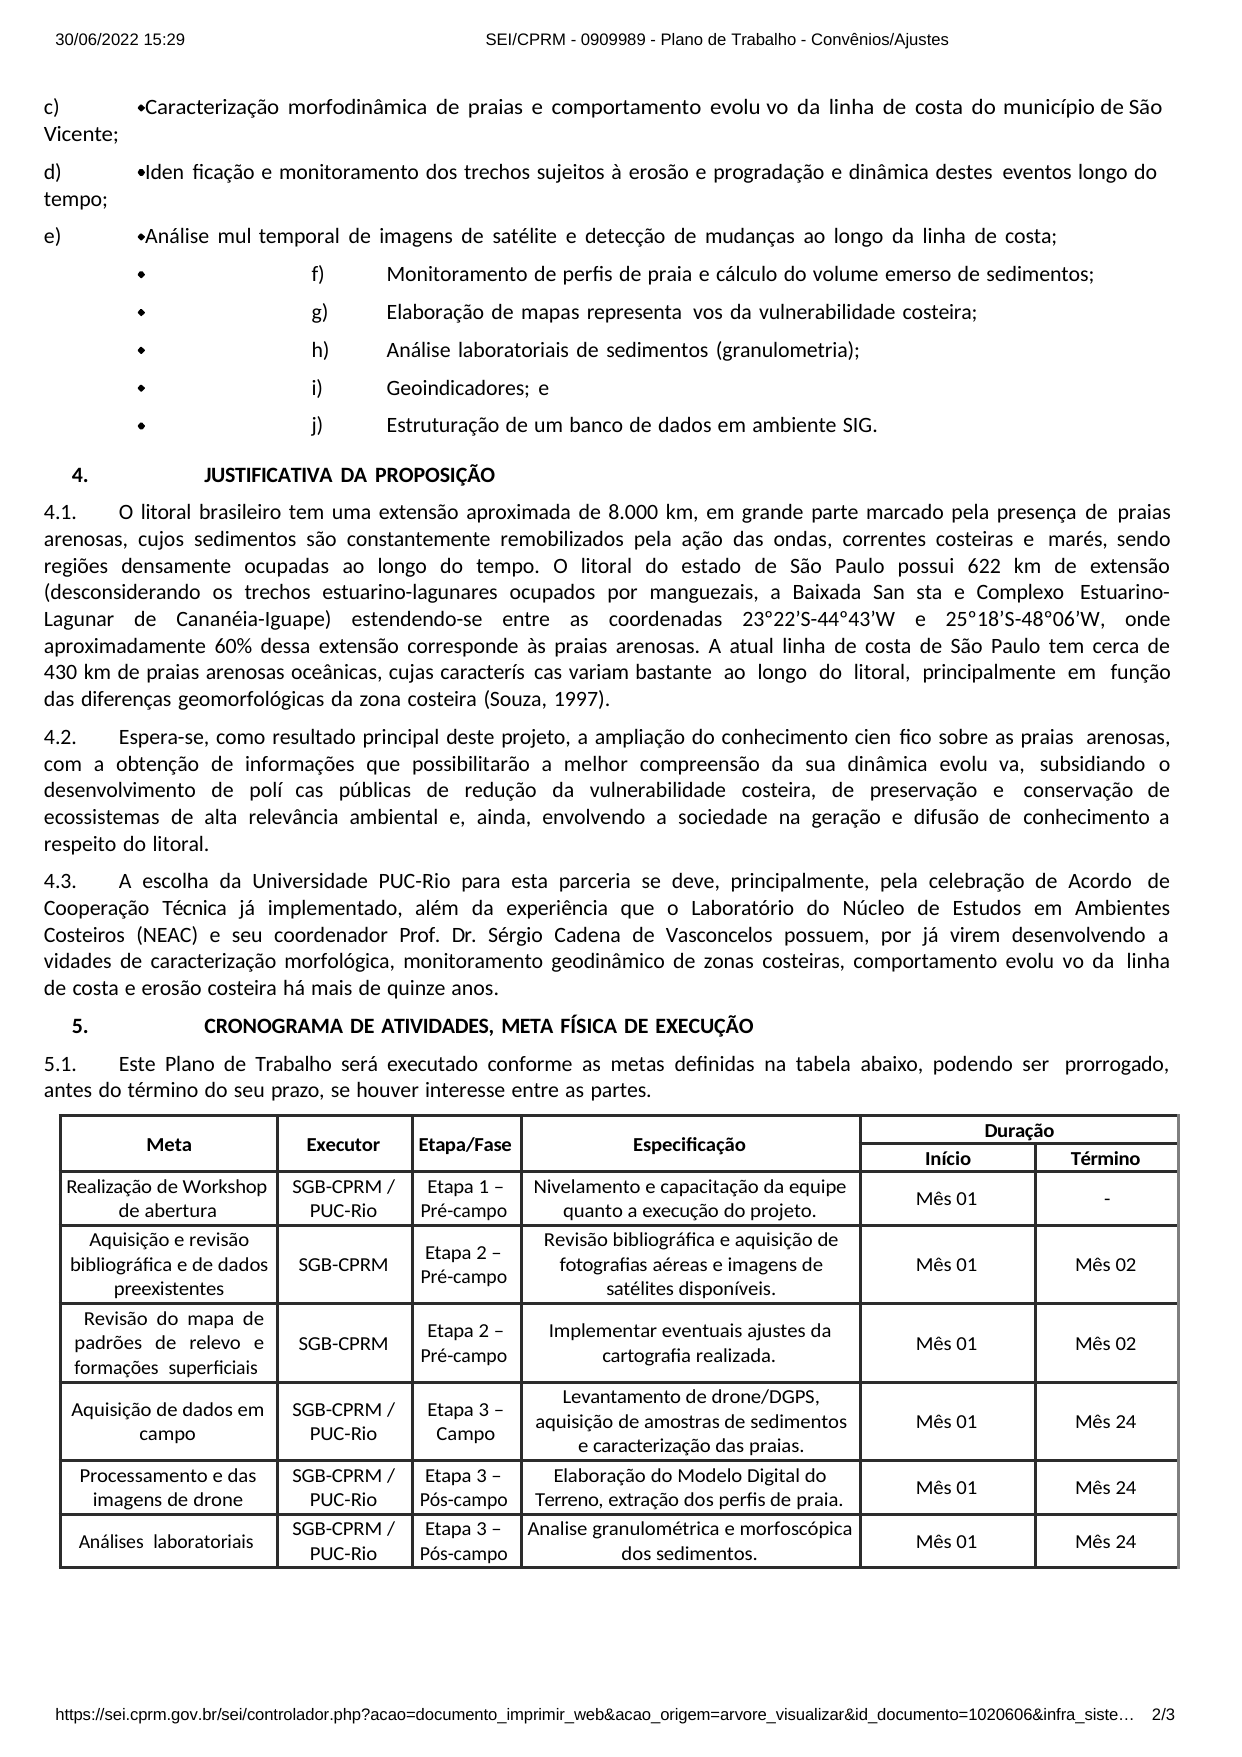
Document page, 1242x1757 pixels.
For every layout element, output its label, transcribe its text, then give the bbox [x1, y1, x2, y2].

list Monitoramento de perﬁs de praia e cálculo do volume emerso de sedimentos; [311, 260, 1198, 287]
list Geoindicadores; e [311, 374, 1198, 400]
table_cell Término [1037, 1145, 1177, 1170]
list Caracterização morfodinâmica de praias e comportamento evolu vo da linha de costa do município de São Vicente; [44, 93, 1169, 147]
table_cell Mês 24 [1037, 1516, 1177, 1566]
table_header Meta [62, 1117, 276, 1170]
table_cell SGB-CPRM / PUC-Rio [279, 1173, 411, 1223]
table_cell Analise granulométrica e morfoscópica dos sedimentos. [523, 1516, 859, 1566]
table_cell Etapa 1 – Pré-campo [414, 1173, 520, 1223]
table_header Duração [862, 1117, 1177, 1142]
table_cell Revisão do mapa de padrões de relevo e formações superﬁciais [62, 1305, 276, 1381]
table_cell Processamento e das imagens de drone [62, 1462, 276, 1512]
table_cell Levantamento de drone/DGPS, aquisição de amostras de sedimentos e caracterização das praias. [523, 1384, 859, 1459]
table_cell Mês 01 [862, 1227, 1034, 1302]
table_cell Revisão bibliográﬁca e aquisição de fotograﬁas aéreas e imagens de satélites disponíveis. [523, 1227, 859, 1302]
list Este Plano de Trabalho será executado conforme as metas deﬁnidas na tabela abaixo, podendo ser prorrogado, antes do término do seu prazo, se houver interesse entre as partes. [44, 1050, 1171, 1103]
table_cell Início [862, 1145, 1034, 1170]
table_cell Mês 01 [862, 1384, 1034, 1459]
table_header Especiﬁcação [523, 1117, 859, 1170]
table_cell Aquisição de dados em campo [62, 1384, 276, 1459]
table_cell Aquisição e revisão bibliográﬁca e de dados preexistentes [62, 1227, 276, 1302]
table_cell Realização de Workshop de abertura [62, 1173, 276, 1223]
table_cell Mês 24 [1037, 1462, 1177, 1512]
table_header Etapa/Fase [414, 1117, 520, 1170]
table_cell Mês 02 [1037, 1227, 1177, 1302]
table_cell SGB-CPRM / PUC-Rio [279, 1384, 411, 1459]
table_cell Análises laboratoriais [62, 1516, 276, 1566]
list JUSTIFICATIVA DA PROPOSIÇÃO [72, 461, 1198, 487]
table_cell Etapa 2 – Pré-campo [414, 1305, 520, 1381]
table_cell Mês 02 [1037, 1305, 1177, 1381]
table_cell Nivelamento e capacitação da equipe quanto a execução do projeto. [523, 1173, 859, 1223]
table_cell Etapa 2 – Pré-campo [414, 1227, 520, 1302]
table_cell Mês 01 [862, 1462, 1034, 1512]
table_cell Elaboração do Modelo Digital do Terreno, extração dos perﬁs de praia. [523, 1462, 859, 1512]
list Análise mul temporal de imagens de satélite e detecção de mudanças ao longo da linha de costa; [44, 222, 1169, 249]
list O litoral brasileiro tem uma extensão aproximada de 8.000 km, em grande parte marcado pela presença de praias arenosas, cujos sedimentos são constantemente remobilizados pela ação das ondas, correntes costeiras e marés, sendo regiões densamente ocupadas ao longo do tempo. O litoral do estado de São Paulo possui 622 km de extensão (desconsiderando os trechos estuarino-lagunares ocupados por manguezais, a Baixada San sta e Complexo Estuarino-Lagunar de Cananéia-Iguape) estendendo-se entre as coordenadas 23º22’S-44º43’W e 25º18’S-48º06’W, onde aproximadamente 60% dessa extensão corresponde às praias arenosas. A atual linha de costa de São Paulo tem cerca de 430 km de praias arenosas oceânicas, cujas caracterís cas variam bastante ao longo do litoral, principalmente em função das diferenças geomorfológicas da zona costeira (Souza, 1997). [44, 498, 1171, 712]
table_cell Etapa 3 – Pós-campo [414, 1516, 520, 1566]
table_cell SGB-CPRM / PUC-Rio [279, 1516, 411, 1566]
list Espera-se, como resultado principal deste projeto, a ampliação do conhecimento cien ﬁco sobre as praias arenosas, com a obtenção de informações que possibilitarão a melhor compreensão da sua dinâmica evolu va, subsidiando o desenvolvimento de polí cas públicas de redução da vulnerabilidade costeira, de preservação e conservação de ecossistemas de alta relevância ambiental e, ainda, envolvendo a sociedade na geração e difusão de conhecimento a respeito do litoral. [44, 723, 1171, 856]
list Análise laboratoriais de sedimentos (granulometria); [311, 336, 1198, 363]
table_cell Etapa 3 – Pós-campo [414, 1462, 520, 1512]
table_cell Mês 01 [862, 1516, 1034, 1566]
table_cell SGB-CPRM / PUC-Rio [279, 1462, 411, 1512]
table_header Executor [279, 1117, 411, 1170]
list Estruturação de um banco de dados em ambiente SIG. [311, 412, 1198, 438]
list A escolha da Universidade PUC-Rio para esta parceria se deve, principalmente, pela celebração de Acordo de Cooperação Técnica já implementado, além da experiência que o Laboratório do Núcleo de Estudos em Ambientes Costeiros (NEAC) e seu coordenador Prof. Dr. Sérgio Cadena de Vasconcelos possuem, por já virem desenvolvendo a vidades de caracterização morfológica, monitoramento geodinâmico de zonas costeiras, comportamento evolu vo da linha de costa e erosão costeira há mais de quinze anos. [44, 867, 1171, 1001]
table_cell Etapa 3 – Campo [414, 1384, 520, 1459]
list Elaboração de mapas representa vos da vulnerabilidade costeira; [311, 298, 1198, 325]
table_cell Mês 01 [862, 1173, 1034, 1223]
table_cell Mês 24 [1037, 1384, 1177, 1459]
list Iden ﬁcação e monitoramento dos trechos sujeitos à erosão e progradação e dinâmica destes eventos longo do tempo; [44, 158, 1169, 211]
table_cell SGB-CPRM [279, 1305, 411, 1381]
list CRONOGRAMA DE ATIVIDADES, META FÍSICA DE EXECUÇÃO [72, 1012, 1198, 1039]
table_cell SGB-CPRM [279, 1227, 411, 1302]
table_cell Mês 01 [862, 1305, 1034, 1381]
table_cell - [1037, 1173, 1177, 1223]
table_cell Implementar eventuais ajustes da cartograﬁa realizada. [523, 1305, 859, 1381]
